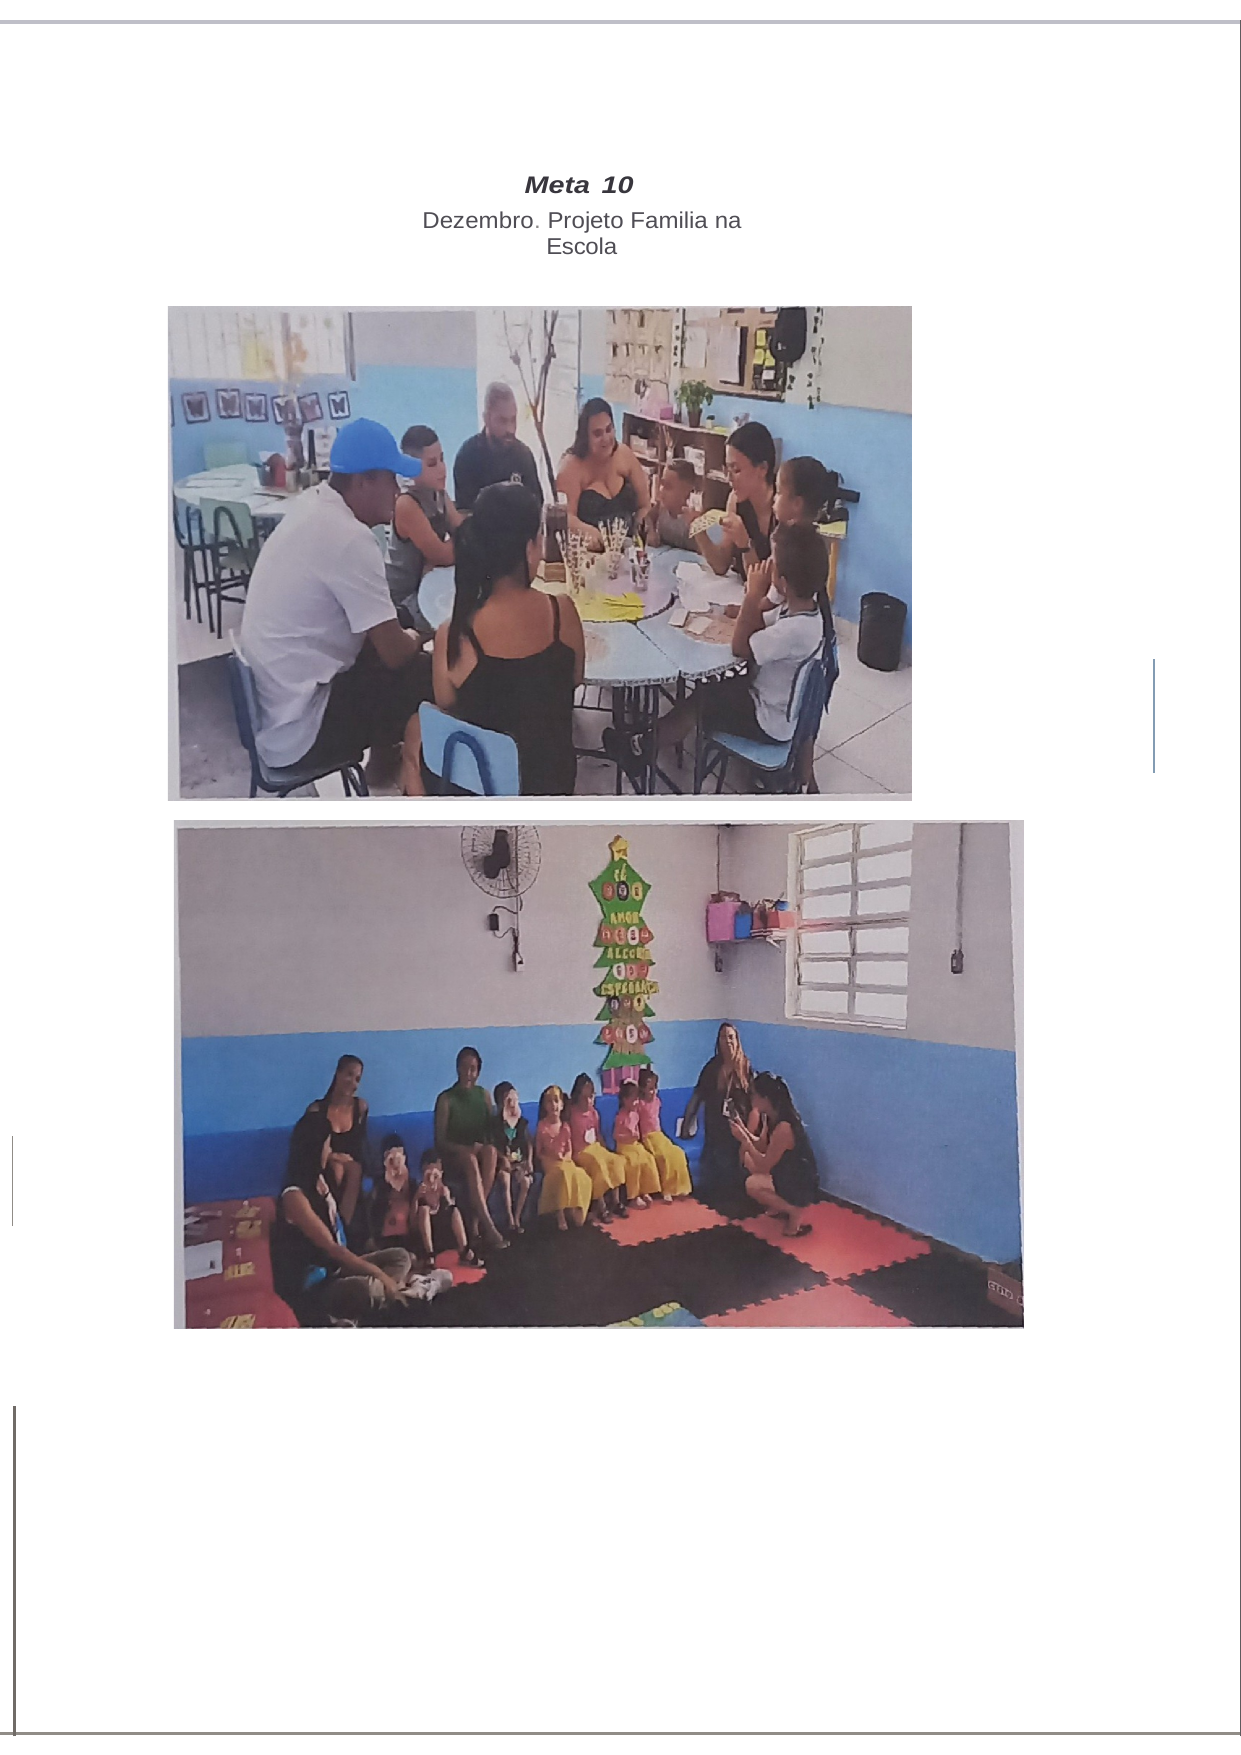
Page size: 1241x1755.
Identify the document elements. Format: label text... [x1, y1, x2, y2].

text Meta 10 [381, 171, 779, 199]
text Dezembro. Projeto Familia na Escola [384, 207, 779, 259]
